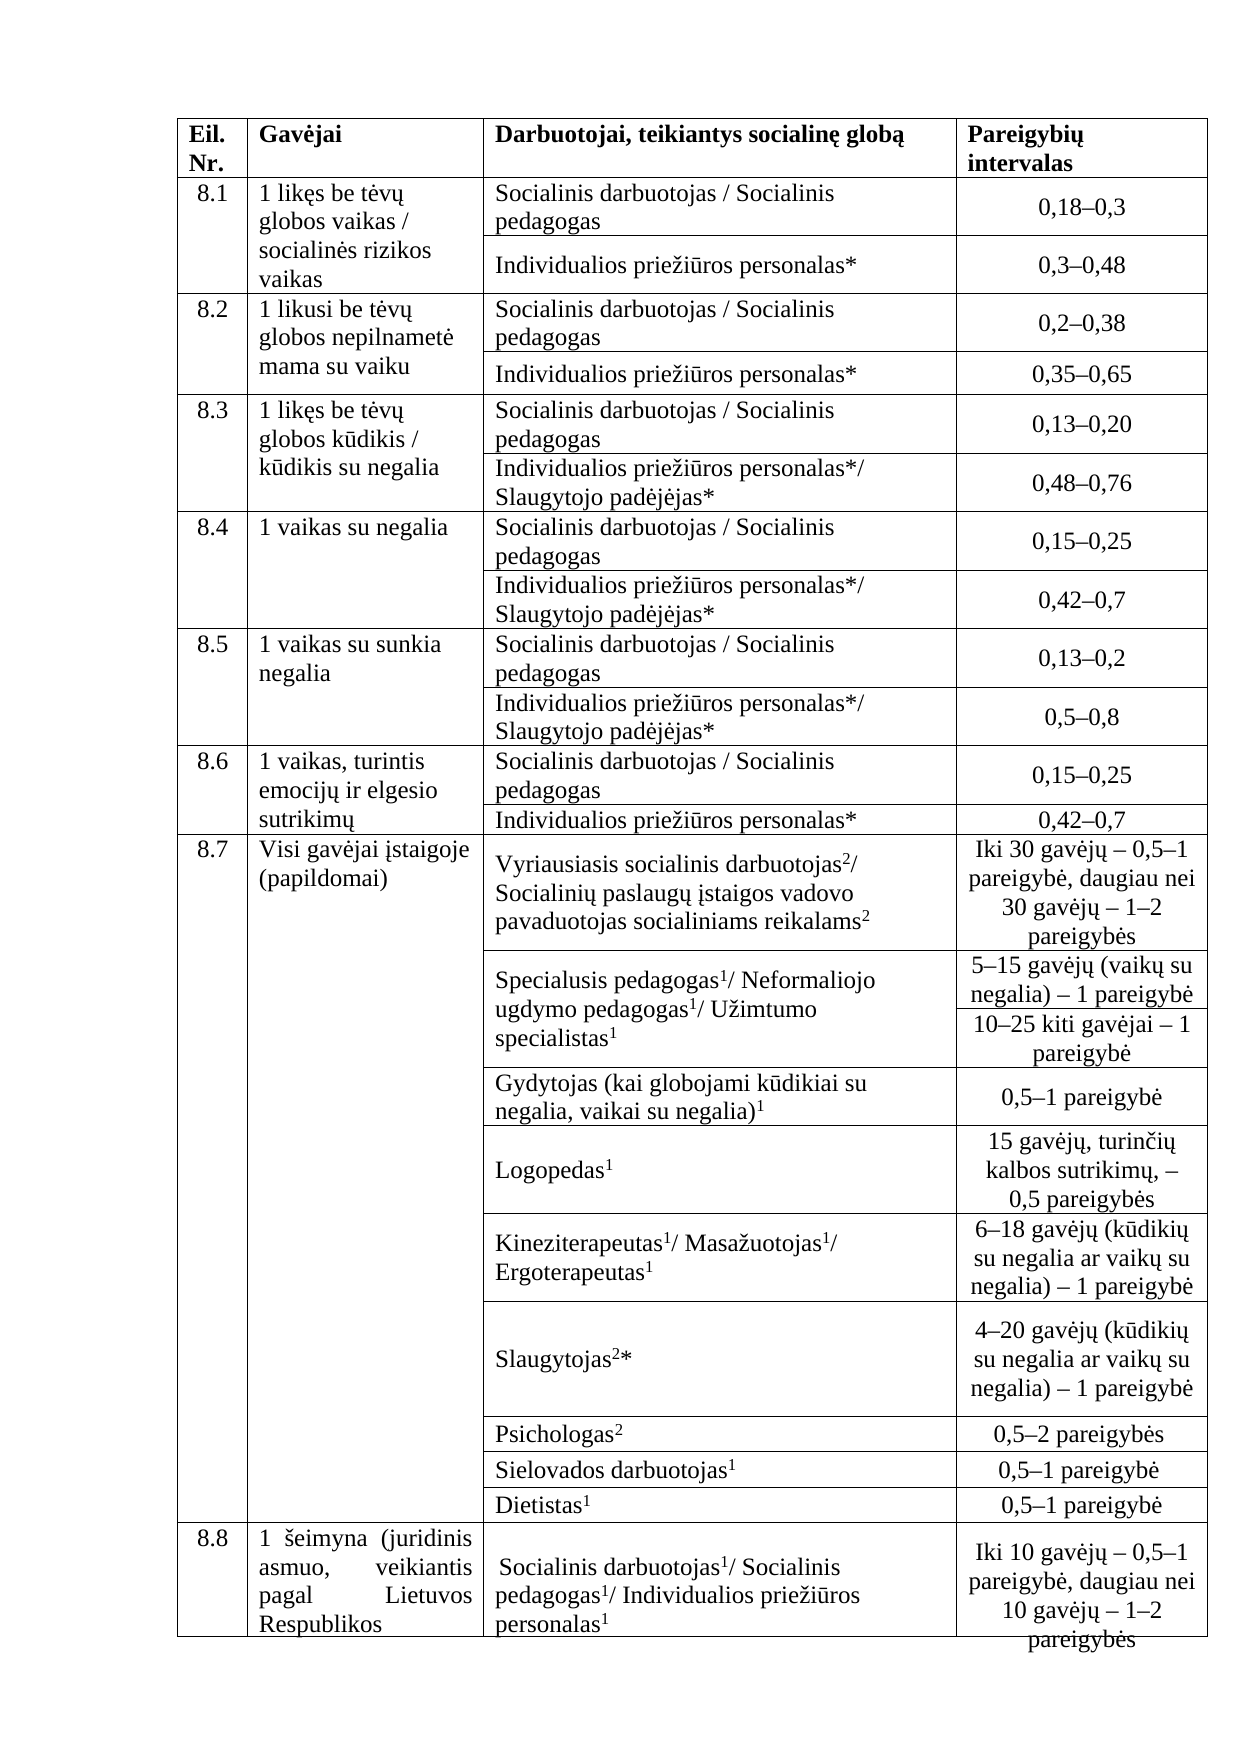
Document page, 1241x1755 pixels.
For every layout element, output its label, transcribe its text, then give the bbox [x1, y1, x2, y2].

table_header Gavėjai [248, 119, 483, 177]
table_cell 1 likęs be tėvų globos kūdikis / kūdikis su negalia [248, 395, 483, 511]
table_cell Individualios priežiūros personalas* [484, 236, 956, 293]
table_cell Sielovados darbuotojas1 [484, 1452, 956, 1487]
table_cell 0,13–0,2 [957, 629, 1207, 687]
table_cell 0,48–0,76 [957, 454, 1207, 511]
table_cell 0,5–2 pareigybės [957, 1417, 1207, 1451]
table_cell 1 likęs be tėvų globos vaikas / socialinės rizikos vaikas [248, 178, 483, 293]
table_cell Socialinis darbuotojas / Socialinis pedagogas [484, 512, 956, 569]
table_cell 0,18–0,3 [957, 178, 1207, 235]
table_cell 0,2–0,38 [957, 294, 1207, 351]
table_cell 1 vaikas su sunkia negalia [248, 629, 483, 745]
table_cell 5–15 gavėjų (vaikų su negalia) – 1 pareigybė [957, 951, 1207, 1008]
table_header Eil. Nr. [178, 119, 247, 177]
table_cell Gydytojas (kai globojami kūdikiai su negalia, vaikai su negalia)1 [484, 1068, 956, 1125]
table_cell 0,15–0,25 [957, 512, 1207, 569]
table_cell 1 likusi be tėvų globos nepilnametė mama su vaiku [248, 294, 483, 394]
table_cell 0,42–0,7 [957, 571, 1207, 628]
table_cell 0,5–1 pareigybė [957, 1452, 1207, 1487]
table_cell Slaugytojas2* [484, 1302, 956, 1416]
table_cell Individualios priežiūros personalas*/ Slaugytojo padėjėjas* [484, 688, 956, 745]
table_cell 0,5–1 pareigybė [957, 1068, 1207, 1125]
table_cell 1 šeimyna (juridinis asmuo, veikiantis pagal Lietuvos Respublikos šeimynų įstatymą) [248, 1523, 483, 1636]
table_cell 8.6 [178, 746, 247, 833]
table_header Pareigybių intervalas [957, 119, 1207, 177]
table_cell 1 vaikas su negalia [248, 512, 483, 628]
table_cell Visi gavėjai įstaigoje (papildomai) [248, 835, 483, 1522]
table_cell Psichologas2 [484, 1417, 956, 1451]
table_cell 8.2 [178, 294, 247, 394]
table_cell 0,35–0,65 [957, 352, 1207, 394]
table_cell Socialinis darbuotojas / Socialinis pedagogas [484, 746, 956, 804]
table_cell 0,3–0,48 [957, 236, 1207, 293]
table_cell Individualios priežiūros personalas*/ Slaugytojo padėjėjas* [484, 571, 956, 628]
table_cell 10–25 kiti gavėjai – 1 pareigybė [957, 1009, 1207, 1067]
table_cell 8.7 [178, 835, 247, 1522]
table_cell 15 gavėjų, turinčių kalbos sutrikimų, – 0,5 pareigybės [957, 1126, 1207, 1212]
table_cell Socialinis darbuotojas / Socialinis pedagogas [484, 294, 956, 351]
table_cell Individualios priežiūros personalas* [484, 352, 956, 394]
table_cell 0,42–0,7 [957, 805, 1207, 833]
table_cell 0,5–0,8 [957, 688, 1207, 745]
table_cell 4–20 gavėjų (kūdikių su negalia ar vaikų su negalia) – 1 pareigybė [957, 1302, 1207, 1416]
table_cell Specialusis pedagogas1/ Neformaliojo ugdymo pedagogas1/ Užimtumo specialistas1 [484, 951, 956, 1067]
table_cell 1 vaikas, turintis emocijų ir elgesio sutrikimų [248, 746, 483, 833]
table_cell 8.3 [178, 395, 247, 511]
table_cell 8.5 [178, 629, 247, 745]
table_cell Iki 10 gavėjų – 0,5–1 pareigybė, daugiau nei 10 gavėjų – 1–2 pareigybės [957, 1523, 1207, 1636]
table_cell 8.1 [178, 178, 247, 293]
table_cell Individualios priežiūros personalas* [484, 805, 956, 833]
table_header Darbuotojai, teikiantys socialinę globą [484, 119, 956, 177]
table_cell Logopedas1 [484, 1126, 956, 1212]
table_cell Socialinis darbuotojas / Socialinis pedagogas [484, 395, 956, 452]
table_cell Kineziterapeutas1/ Masažuotojas1/ Ergoterapeutas1 [484, 1214, 956, 1301]
table_cell Socialinis darbuotojas / Socialinis pedagogas [484, 178, 956, 235]
table_cell Dietistas1 [484, 1488, 956, 1522]
table_cell 8.8 [178, 1523, 247, 1636]
table_cell 0,13–0,20 [957, 395, 1207, 452]
table_cell Vyriausiasis socialinis darbuotojas2/ Socialinių paslaugų įstaigos vadovo pavaduotojas socialiniams reikalams2 [484, 835, 956, 949]
table_cell 8.4 [178, 512, 247, 628]
table_cell Individualios priežiūros personalas*/ Slaugytojo padėjėjas* [484, 454, 956, 511]
table_cell 6–18 gavėjų (kūdikių su negalia ar vaikų su negalia) – 1 pareigybė [957, 1214, 1207, 1301]
table_cell 0,15–0,25 [957, 746, 1207, 804]
table_cell Socialinis darbuotojas / Socialinis pedagogas [484, 629, 956, 687]
table_cell 0,5–1 pareigybė [957, 1488, 1207, 1522]
table_cell Socialinis darbuotojas1/ Socialinis pedagogas1/ Individualios priežiūros personalas1 [484, 1523, 956, 1636]
table_cell Iki 30 gavėjų – 0,5–1 pareigybė, daugiau nei 30 gavėjų – 1–2 pareigybės [957, 835, 1207, 949]
